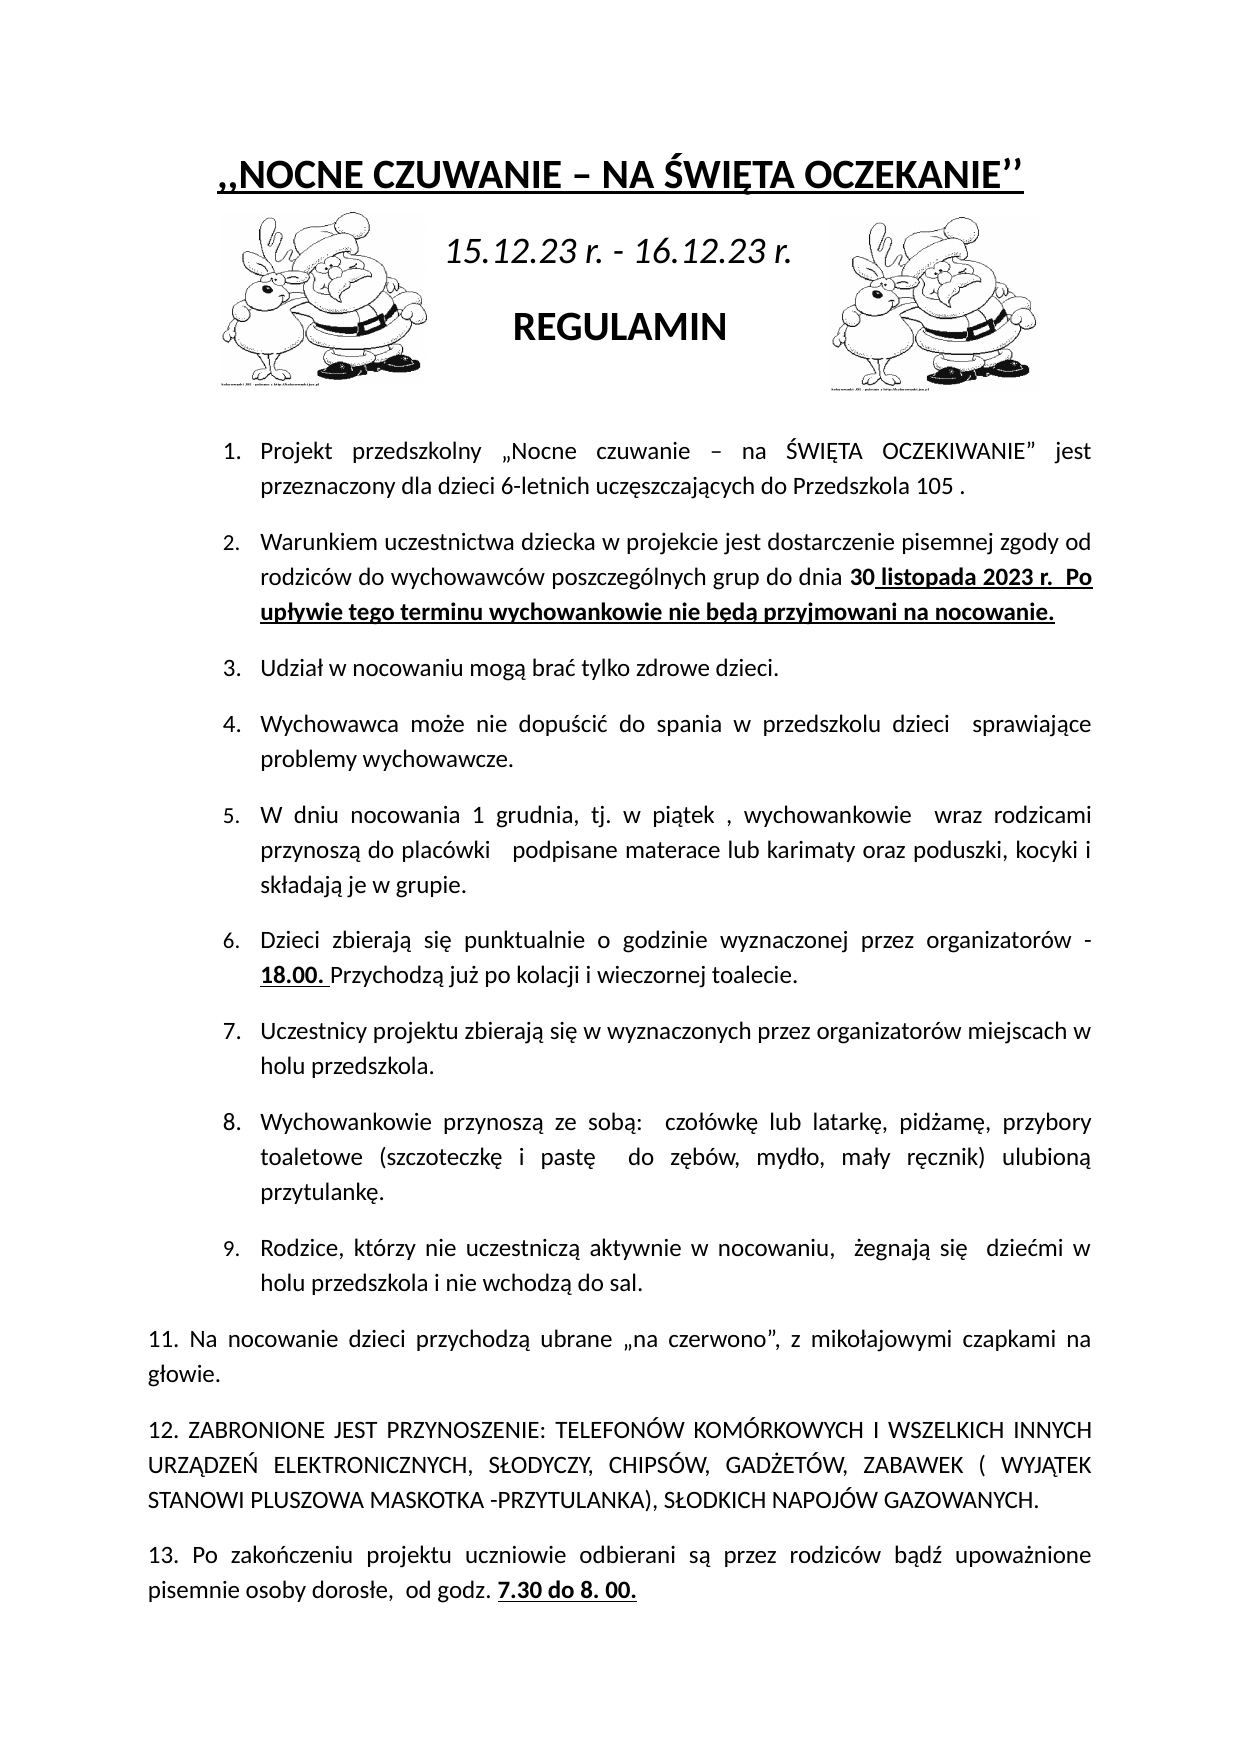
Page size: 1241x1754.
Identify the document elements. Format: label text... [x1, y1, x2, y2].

list Uczestnicy projektu zbierają się w wyznaczonych przez organizatorów miejscach w holu przedszkola. [223, 1016, 1093, 1081]
text [1039, 300, 1093, 351]
text ,,NOCNE CZUWANIE – NA ŚWIĘTA OCZEKANIE’’ [148, 148, 1093, 198]
list 12. ZABRONIONE JEST PRZYNOSZENIE: TELEFONÓW KOMÓRKOWYCH I WSZELKICH INNYCH URZĄDZEŃ ELEKTRONICZNYCH, SŁODYCZY, CHIPSÓW, GADŻETÓW, ZABAWEK ( WYJĄTEK STANOWI PLUSZOWA MASKOTKA -PRZYTULANKA), SŁODKICH NAPOJÓW GAZOWANYCH. [148, 1414, 1093, 1514]
text 15.12.23 r. - 16.12.23 r. [430, 227, 830, 273]
list Rodzice, którzy nie uczestniczą aktywnie w nocowaniu, żegnają się dziećmi w holu przedszkola i nie wchodzą do sal. [223, 1232, 1093, 1298]
list Projekt przedszkolny „Nocne czuwanie – na ŚWIĘTA OCZEKIWANIE” jest przeznaczony dla dzieci 6-letnich uczęszczających do Przedszkola 105 . [223, 436, 1093, 501]
list W dniu nocowania 1 grudnia, tj. w piątek , wychowankowie wraz rodzicami przynoszą do placówki podpisane materace lub karimaty oraz poduszki, kocyki i składają je w grupie. [223, 799, 1093, 899]
list 13. Po zakończeniu projektu uczniowie odbierani są przez rodziców bądź upoważnione pisemnie osoby dorosłe, od godz. 7.30 do 8. 00. [148, 1540, 1093, 1605]
text [1039, 227, 1093, 273]
list Dzieci zbierają się punktualnie o godzinie wyznaczonej przez organizatorów -18.00. Przychodzą już po kolacji i wieczornej toalecie. [223, 925, 1093, 990]
text [148, 227, 220, 273]
list Udział w nocowaniu mogą brać tylko zdrowe dzieci. [223, 652, 1093, 683]
list Wychowawca może nie dopuścić do spania w przedszkolu dzieci sprawiające problemy wychowawcze. [223, 708, 1093, 773]
list 11. Na nocowanie dzieci przychodzą ubrane „na czerwono”, z mikołajowymi czapkami na głowie. [148, 1323, 1093, 1388]
list Wychowankowie przynoszą ze sobą: czołówkę lub latarkę, pidżamę, przybory toaletowe (szczoteczkę i pastę do zębów, mydło, mały ręcznik) ulubioną przytulankę. [223, 1106, 1093, 1207]
text [148, 300, 220, 351]
list Warunkiem uczestnictwa dziecka w projekcie jest dostarczenie pisemnej zgody od rodziców do wychowawców poszczególnych grup do dnia 30 listopada 2023 r. Po upływie tego terminu wychowankowie nie będą przyjmowani na nocowanie. [223, 526, 1093, 627]
text REGULAMIN [430, 300, 830, 351]
